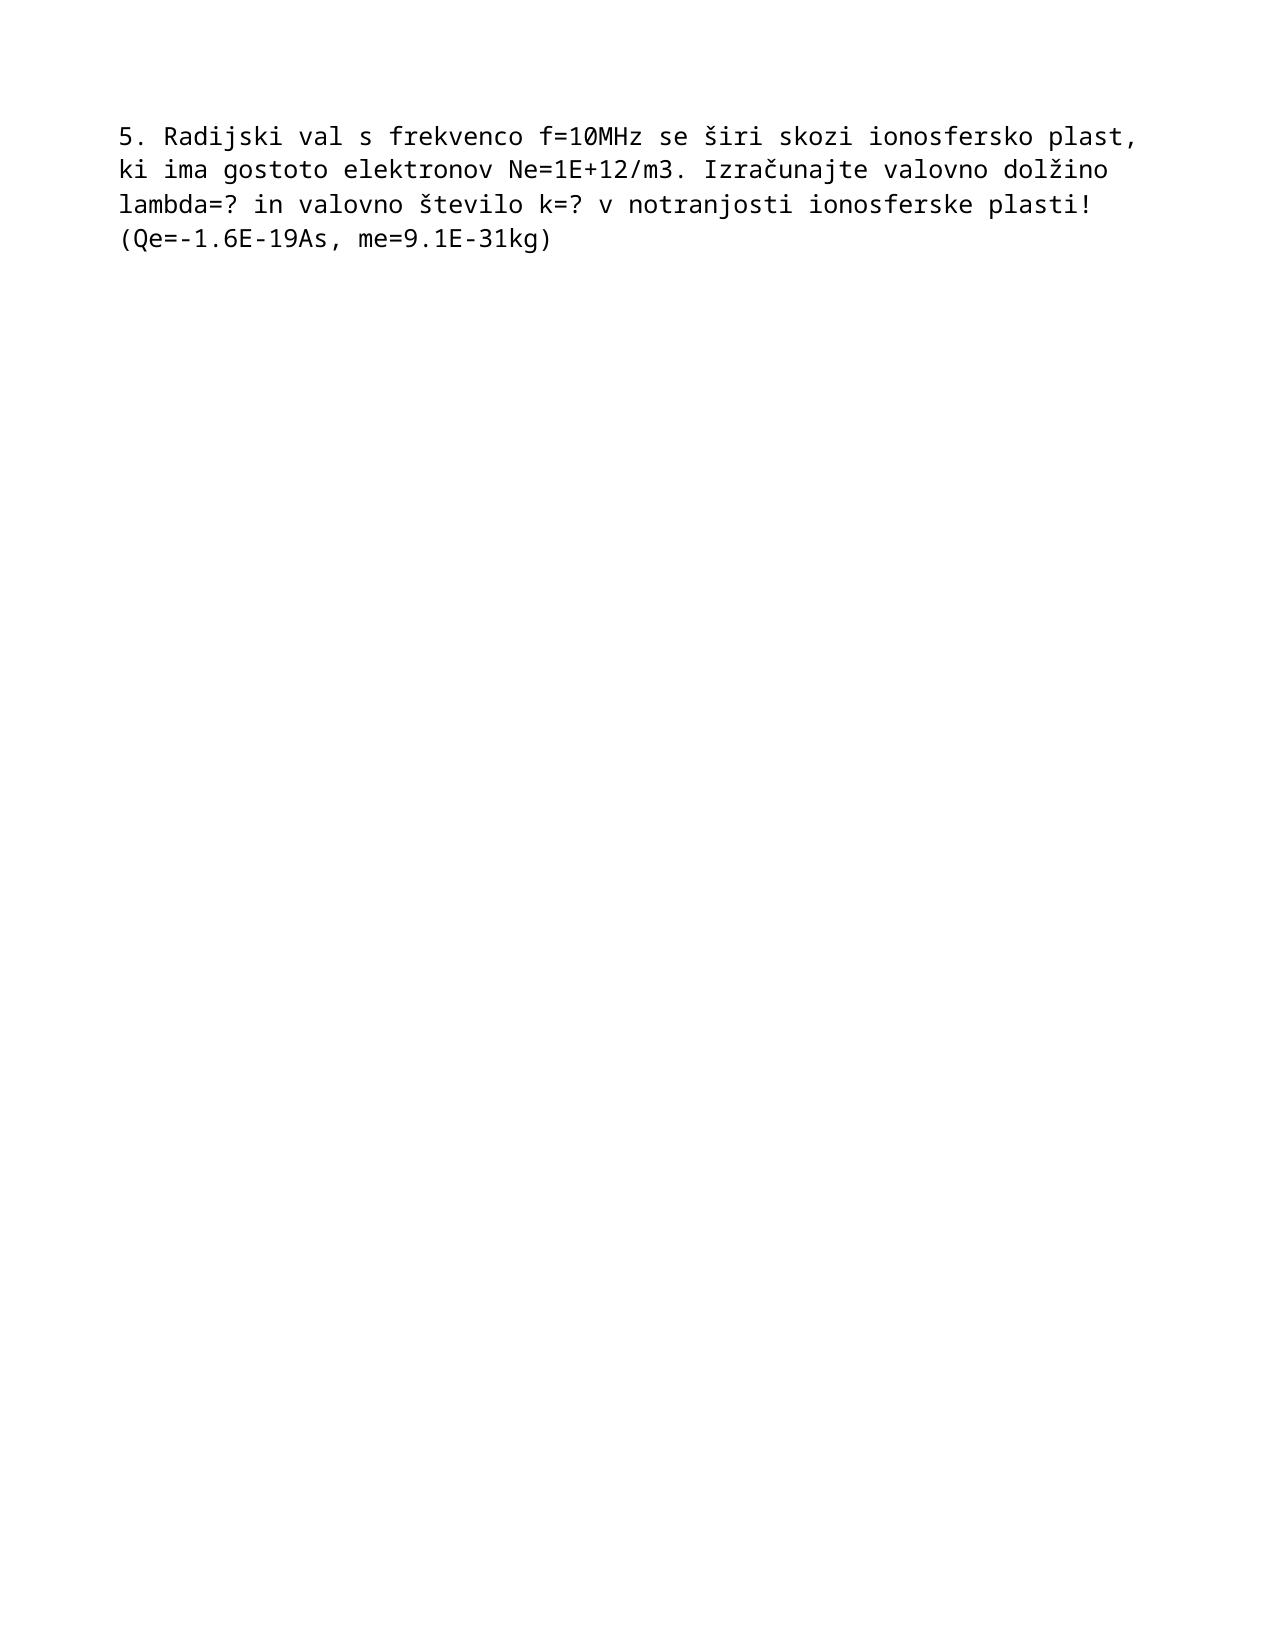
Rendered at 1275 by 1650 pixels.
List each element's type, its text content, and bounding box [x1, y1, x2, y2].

text 5. Radijski val s frekvenco f=10MHz se širi skozi ionosfersko plast, ki ima gostoto elektronov Ne=1E+12/m3. Izračunajte valovno dolžino lambda=? in valovno število k=? v notranjosti ionosferske plasti! (Qe=-1.6E-19As, me=9.1E-31kg) [118, 118, 1157, 254]
